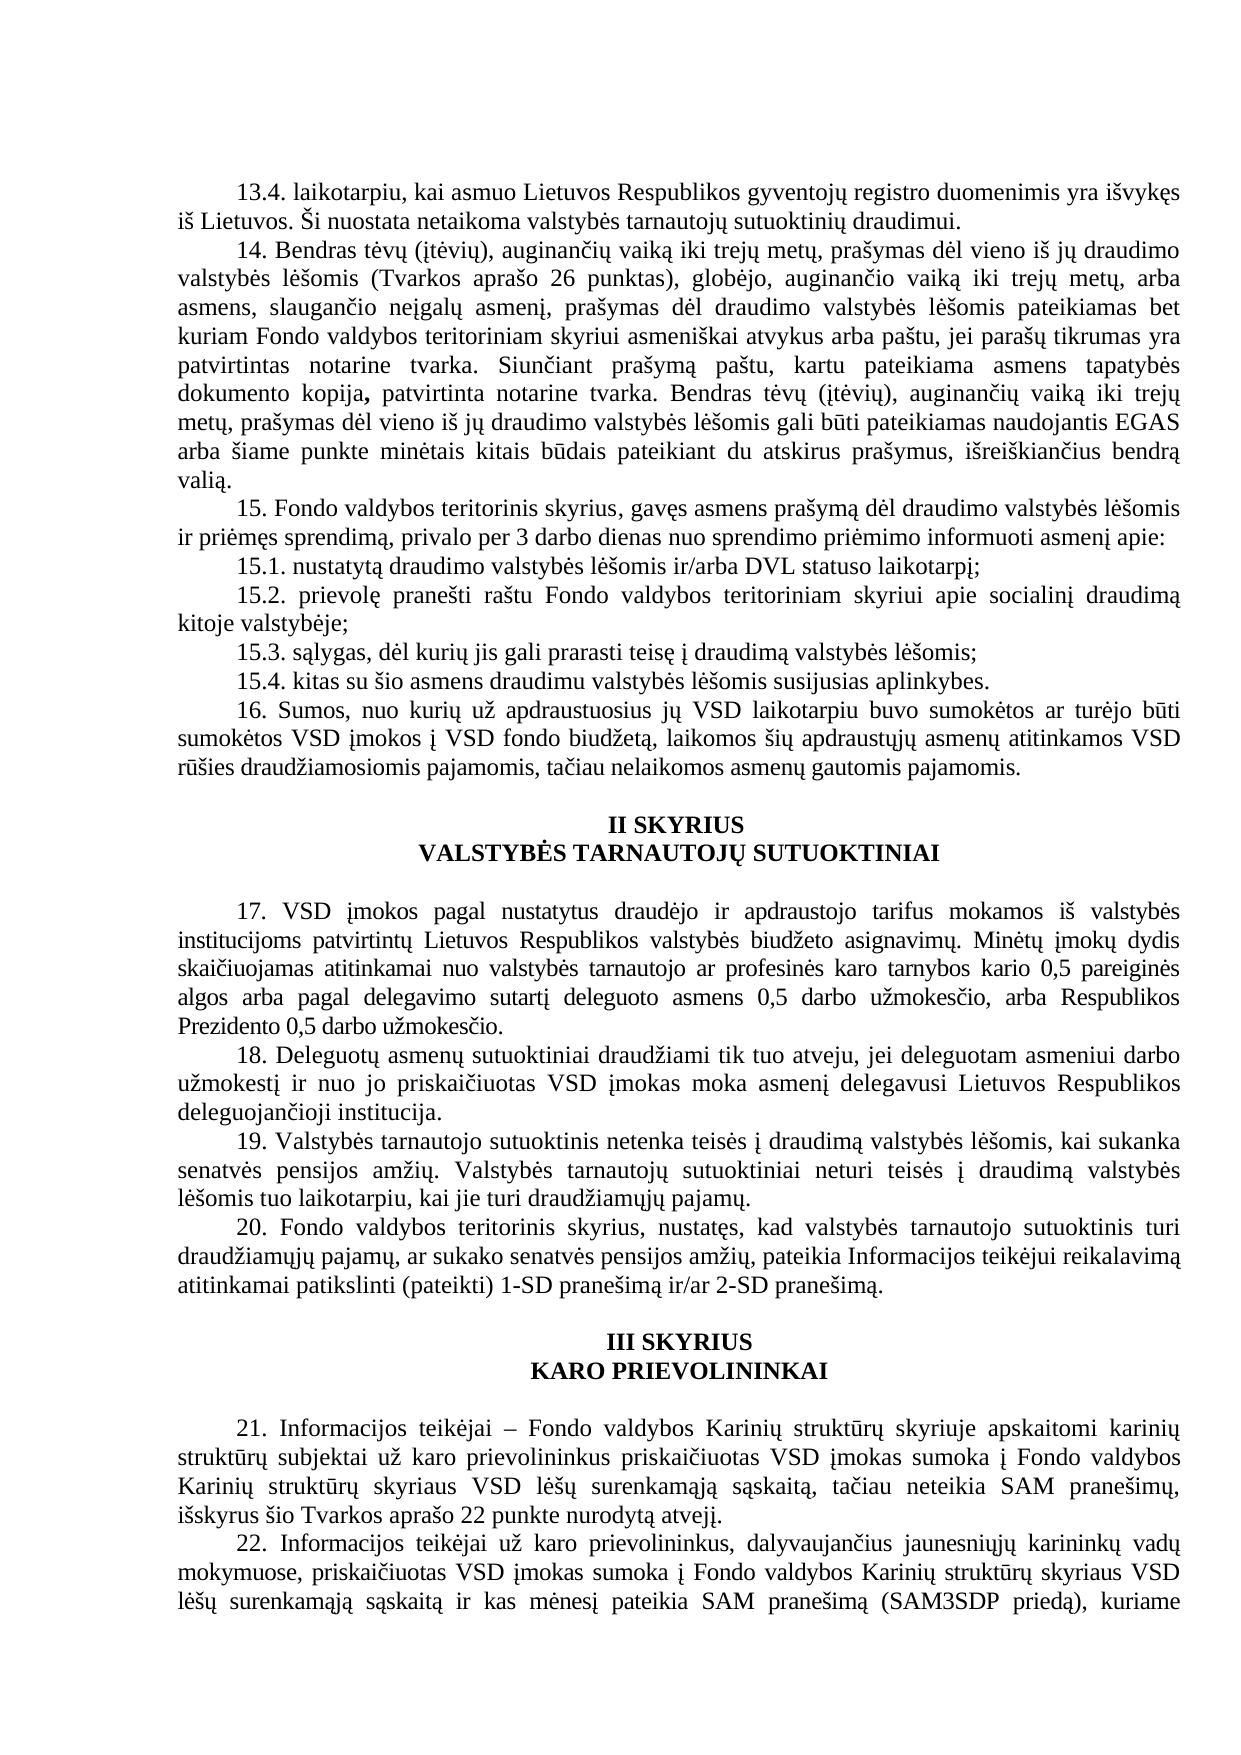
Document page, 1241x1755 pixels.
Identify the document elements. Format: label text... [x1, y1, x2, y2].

text 15.3. sąlygas, dėl kurių jis gali prarasti teisę į draudimą valstybės lėšomis; [177, 637, 1181, 666]
text 17. VSD įmokos pagal nustatytus draudėjo ir apdraustojo tarifus mokamos iš valstybės institucijoms patvirtintų Lietuvos Respublikos valstybės biudžeto asignavimų. Minėtų įmokų dydis skaičiuojamas atitinkamai nuo valstybės tarnautojo ar profesinės karo tarnybos kario 0,5 pareiginės algos arba pagal delegavimo sutartį deleguoto asmens 0,5 darbo užmokesčio, arba Respublikos Prezidento 0,5 darbo užmokesčio. [177, 896, 1181, 1040]
text 13.4. laikotarpiu, kai asmuo Lietuvos Respublikos gyventojų registro duomenimis yra išvykęs iš Lietuvos. Ši nuostata netaikoma valstybės tarnautojų sutuoktinių draudimui. [177, 177, 1181, 235]
text III SKYRIUS [177, 1327, 1181, 1356]
text 18. Deleguotų asmenų sutuoktiniai draudžiami tik tuo atveju, jei deleguotam asmeniui darbo užmokestį ir nuo jo priskaičiuotas VSD įmokas moka asmenį delegavusi Lietuvos Respublikos deleguojančioji institucija. [177, 1040, 1181, 1126]
text 15.4. kitas su šio asmens draudimu valstybės lėšomis susijusias aplinkybes. [177, 666, 1181, 695]
text 22. Informacijos teikėjai už karo prievolininkus, dalyvaujančius jaunesniųjų karininkų vadų mokymuose, priskaičiuotas VSD įmokas sumoka į Fondo valdybos Karinių struktūrų skyriaus VSD lėšų surenkamąją sąskaitą ir kas mėnesį pateikia SAM pranešimą (SAM3SDP priedą), kuriame [177, 1528, 1181, 1615]
text 20. Fondo valdybos teritorinis skyrius, nustatęs, kad valstybės tarnautojo sutuoktinis turi draudžiamųjų pajamų, ar sukako senatvės pensijos amžių, pateikia Informacijos teikėjui reikalavimą atitinkamai patikslinti (pateikti) 1-SD pranešimą ir/ar 2-SD pranešimą. [177, 1212, 1181, 1298]
text 15. Fondo valdybos teritorinis skyrius, gavęs asmens prašymą dėl draudimo valstybės lėšomis ir priėmęs sprendimą, privalo per 3 darbo dienas nuo sprendimo priėmimo informuoti asmenį apie: [177, 493, 1181, 551]
text 16. Sumos, nuo kurių už apdraustuosius jų VSD laikotarpiu buvo sumokėtos ar turėjo būti sumokėtos VSD įmokos į VSD fondo biudžetą, laikomos šių apdraustųjų asmenų atitinkamos VSD rūšies draudžiamosiomis pajamomis, tačiau nelaikomos asmenų gautomis pajamomis. [177, 695, 1181, 781]
text KARO PRIEVOLININKAI [177, 1356, 1181, 1385]
text 21. Informacijos teikėjai – Fondo valdybos Karinių struktūrų skyriuje apskaitomi karinių struktūrų subjektai už karo prievolininkus priskaičiuotas VSD įmokas sumoka į Fondo valdybos Karinių struktūrų skyriaus VSD lėšų surenkamąją sąskaitą, tačiau neteikia SAM pranešimų, išskyrus šio Tvarkos aprašo 22 punkte nurodytą atvejį. [177, 1413, 1181, 1528]
text 19. Valstybės tarnautojo sutuoktinis netenka teisės į draudimą valstybės lėšomis, kai sukanka senatvės pensijos amžių. Valstybės tarnautojų sutuoktiniai neturi teisės į draudimą valstybės lėšomis tuo laikotarpiu, kai jie turi draudžiamųjų pajamų. [177, 1126, 1181, 1212]
text II SKYRIUS [177, 810, 1181, 838]
text VALSTYBĖS TARNAUTOJŲ SUTUOKTINIAI [177, 838, 1181, 867]
text 14. Bendras tėvų (įtėvių), auginančių vaiką iki trejų metų, prašymas dėl vieno iš jų draudimo valstybės lėšomis (Tvarkos aprašo 26 punktas), globėjo, auginančio vaiką iki trejų metų, arba asmens, slaugančio neįgalų asmenį, prašymas dėl draudimo valstybės lėšomis pateikiamas bet kuriam Fondo valdybos teritoriniam skyriui asmeniškai atvykus arba paštu, jei parašų tikrumas yra patvirtintas notarine tvarka. Siunčiant prašymą paštu, kartu pateikiama asmens tapatybės dokumento kopija, patvirtinta notarine tvarka. Bendras tėvų (įtėvių), auginančių vaiką iki trejų metų, prašymas dėl vieno iš jų draudimo valstybės lėšomis gali būti pateikiamas naudojantis EGAS arba šiame punkte minėtais kitais būdais pateikiant du atskirus prašymus, išreiškiančius bendrą valią. [177, 235, 1181, 493]
text 15.2. prievolę pranešti raštu Fondo valdybos teritoriniam skyriui apie socialinį draudimą kitoje valstybėje; [177, 580, 1181, 637]
text 15.1. nustatytą draudimo valstybės lėšomis ir/arba DVL statuso laikotarpį; [177, 551, 1181, 580]
